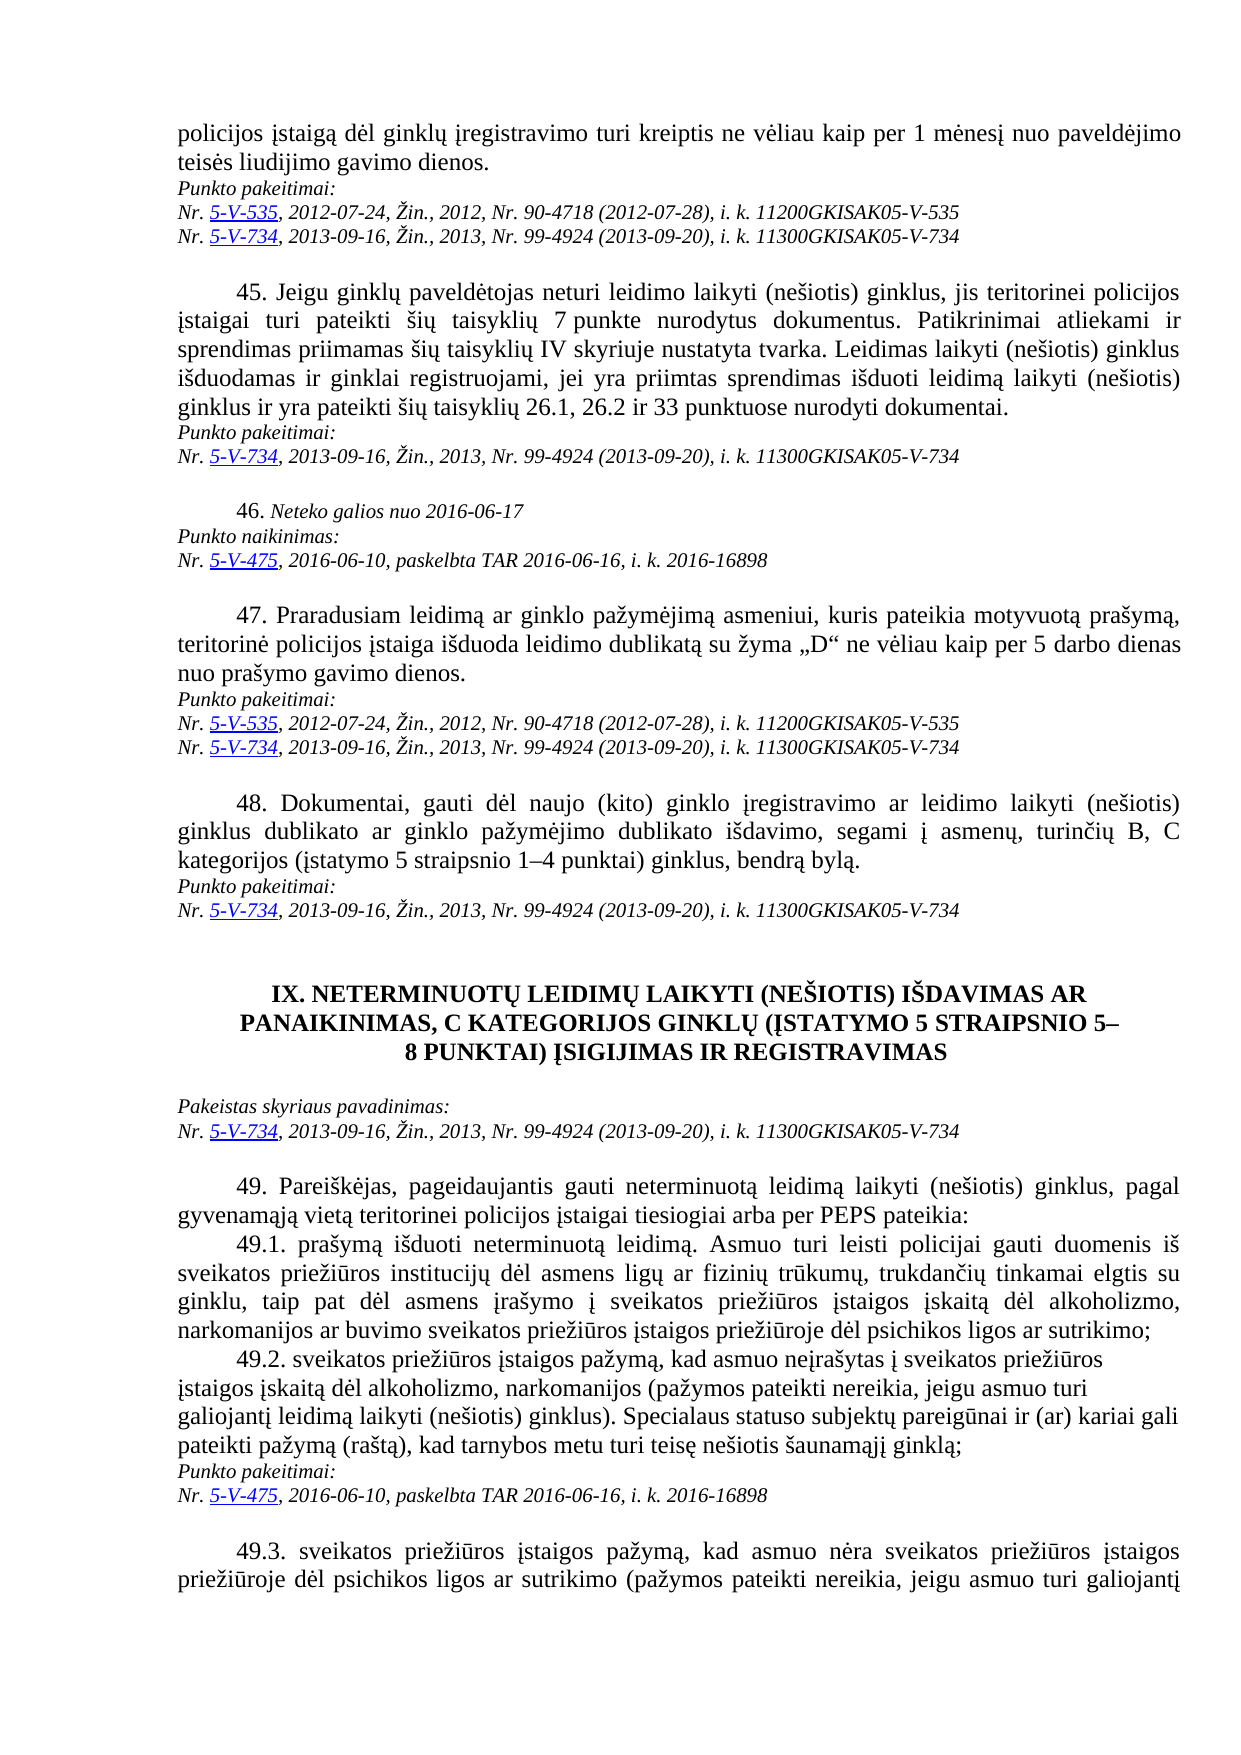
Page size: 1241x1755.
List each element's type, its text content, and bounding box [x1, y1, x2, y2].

text IX. NETERMINUOTŲ LEIDIMŲ LAIKYTI (NEŠIOTIS) IŠDAVIMAS AR PANAIKINIMAS, C KATEGORIJOS GINKLŲ (ĮSTATYMO 5 STRAIPSNIO 5–8 PUNKTAI) ĮSIGIJIMAS IR REGISTRAVIMAS [177, 979, 1181, 1066]
text Nr. 5-V-734, 2013-09-16, Žin., 2013, Nr. 99-4924 (2013-09-20), i. k. 11300GKISAK05-V-734 [177, 1118, 1181, 1143]
text Nr. 5-V-734, 2013-09-16, Žin., 2013, Nr. 99-4924 (2013-09-20), i. k. 11300GKISAK05-V-734 [177, 735, 1181, 759]
text 45. Jeigu ginklų paveldėtojas neturi leidimo laikyti (nešiotis) ginklus, jis teritorinei policijos įstaigai turi pateikti šių taisyklių 7 punkte nurodytus dokumentus. Patikrinimai atliekami ir sprendimas priimamas šių taisyklių IV skyriuje nustatyta tvarka. Leidimas laikyti (nešiotis) ginklus išduodamas ir ginklai registruojami, jei yra priimtas sprendimas išduoti leidimą laikyti (nešiotis) ginklus ir yra pateikti šių taisyklių 26.1, 26.2 ir 33 punktuose nurodyti dokumentai. [177, 277, 1181, 420]
text Nr. 5-V-535, 2012-07-24, Žin., 2012, Nr. 90-4718 (2012-07-28), i. k. 11200GKISAK05-V-535 [177, 200, 1181, 224]
text 48. Dokumentai, gauti dėl naujo (kito) ginklo įregistravimo ar leidimo laikyti (nešiotis) ginklus dublikato ar ginklo pažymėjimo dublikato išdavimo, segami į asmenų, turinčių B, C kategorijos (įstatymo 5 straipsnio 1–4 punktai) ginklus, bendrą bylą. [177, 788, 1181, 874]
text Punkto pakeitimai: [177, 687, 1181, 711]
text Punkto pakeitimai: [177, 874, 1181, 898]
text Nr. 5-V-734, 2013-09-16, Žin., 2013, Nr. 99-4924 (2013-09-20), i. k. 11300GKISAK05-V-734 [177, 444, 1181, 468]
text 46. Neteko galios nuo 2016-06-17 [177, 497, 1181, 523]
text 49.2. sveikatos priežiūros įstaigos pažymą, kad asmuo neįrašytas į sveikatos priežiūros įstaigos įskaitą dėl alkoholizmo, narkomanijos (pažymos pateikti nereikia, jeigu asmuo turi galiojantį leidimą laikyti (nešiotis) ginklus). Specialaus statuso subjektų pareigūnai ir (ar) kariai gali pateikti pažymą (raštą), kad tarnybos metu turi teisę nešiotis šaunamąjį ginklą; [177, 1344, 1181, 1459]
text Punkto pakeitimai: [177, 1459, 1181, 1483]
text Punkto naikinimas: [177, 523, 1181, 548]
text policijos įstaigą dėl ginklų įregistravimo turi kreiptis ne vėliau kaip per 1 mėnesį nuo paveldėjimo teisės liudijimo gavimo dienos. [177, 118, 1181, 176]
text Punkto pakeitimai: [177, 176, 1181, 200]
text Nr. 5-V-475, 2016-06-10, paskelbta TAR 2016-06-16, i. k. 2016-16898 [177, 548, 1181, 572]
text Nr. 5-V-734, 2013-09-16, Žin., 2013, Nr. 99-4924 (2013-09-20), i. k. 11300GKISAK05-V-734 [177, 898, 1181, 922]
text Punkto pakeitimai: [177, 420, 1181, 444]
text 47. Praradusiam leidimą ar ginklo pažymėjimą asmeniui, kuris pateikia motyvuotą prašymą, teritorinė policijos įstaiga išduoda leidimo dublikatą su žyma „D“ ne vėliau kaip per 5 darbo dienas nuo prašymo gavimo dienos. [177, 600, 1181, 687]
text 49.3. sveikatos priežiūros įstaigos pažymą, kad asmuo nėra sveikatos priežiūros įstaigos priežiūroje dėl psichikos ligos ar sutrikimo (pažymos pateikti nereikia, jeigu asmuo turi galiojantį [177, 1536, 1181, 1593]
text Nr. 5-V-734, 2013-09-16, Žin., 2013, Nr. 99-4924 (2013-09-20), i. k. 11300GKISAK05-V-734 [177, 224, 1181, 248]
text Nr. 5-V-535, 2012-07-24, Žin., 2012, Nr. 90-4718 (2012-07-28), i. k. 11200GKISAK05-V-535 [177, 711, 1181, 735]
text 49. Pareiškėjas, pageidaujantis gauti neterminuotą leidimą laikyti (nešiotis) ginklus, pagal gyvenamąją vietą teritorinei policijos įstaigai tiesiogiai arba per PEPS pateikia: [177, 1171, 1181, 1229]
text 49.1. prašymą išduoti neterminuotą leidimą. Asmuo turi leisti policijai gauti duomenis iš sveikatos priežiūros institucijų dėl asmens ligų ar fizinių trūkumų, trukdančių tinkamai elgtis su ginklu, taip pat dėl asmens įrašymo į sveikatos priežiūros įstaigos įskaitą dėl alkoholizmo, narkomanijos ar buvimo sveikatos priežiūros įstaigos priežiūroje dėl psichikos ligos ar sutrikimo; [177, 1229, 1181, 1344]
text Nr. 5-V-475, 2016-06-10, paskelbta TAR 2016-06-16, i. k. 2016-16898 [177, 1483, 1181, 1507]
text Pakeistas skyriaus pavadinimas: [177, 1094, 1181, 1118]
